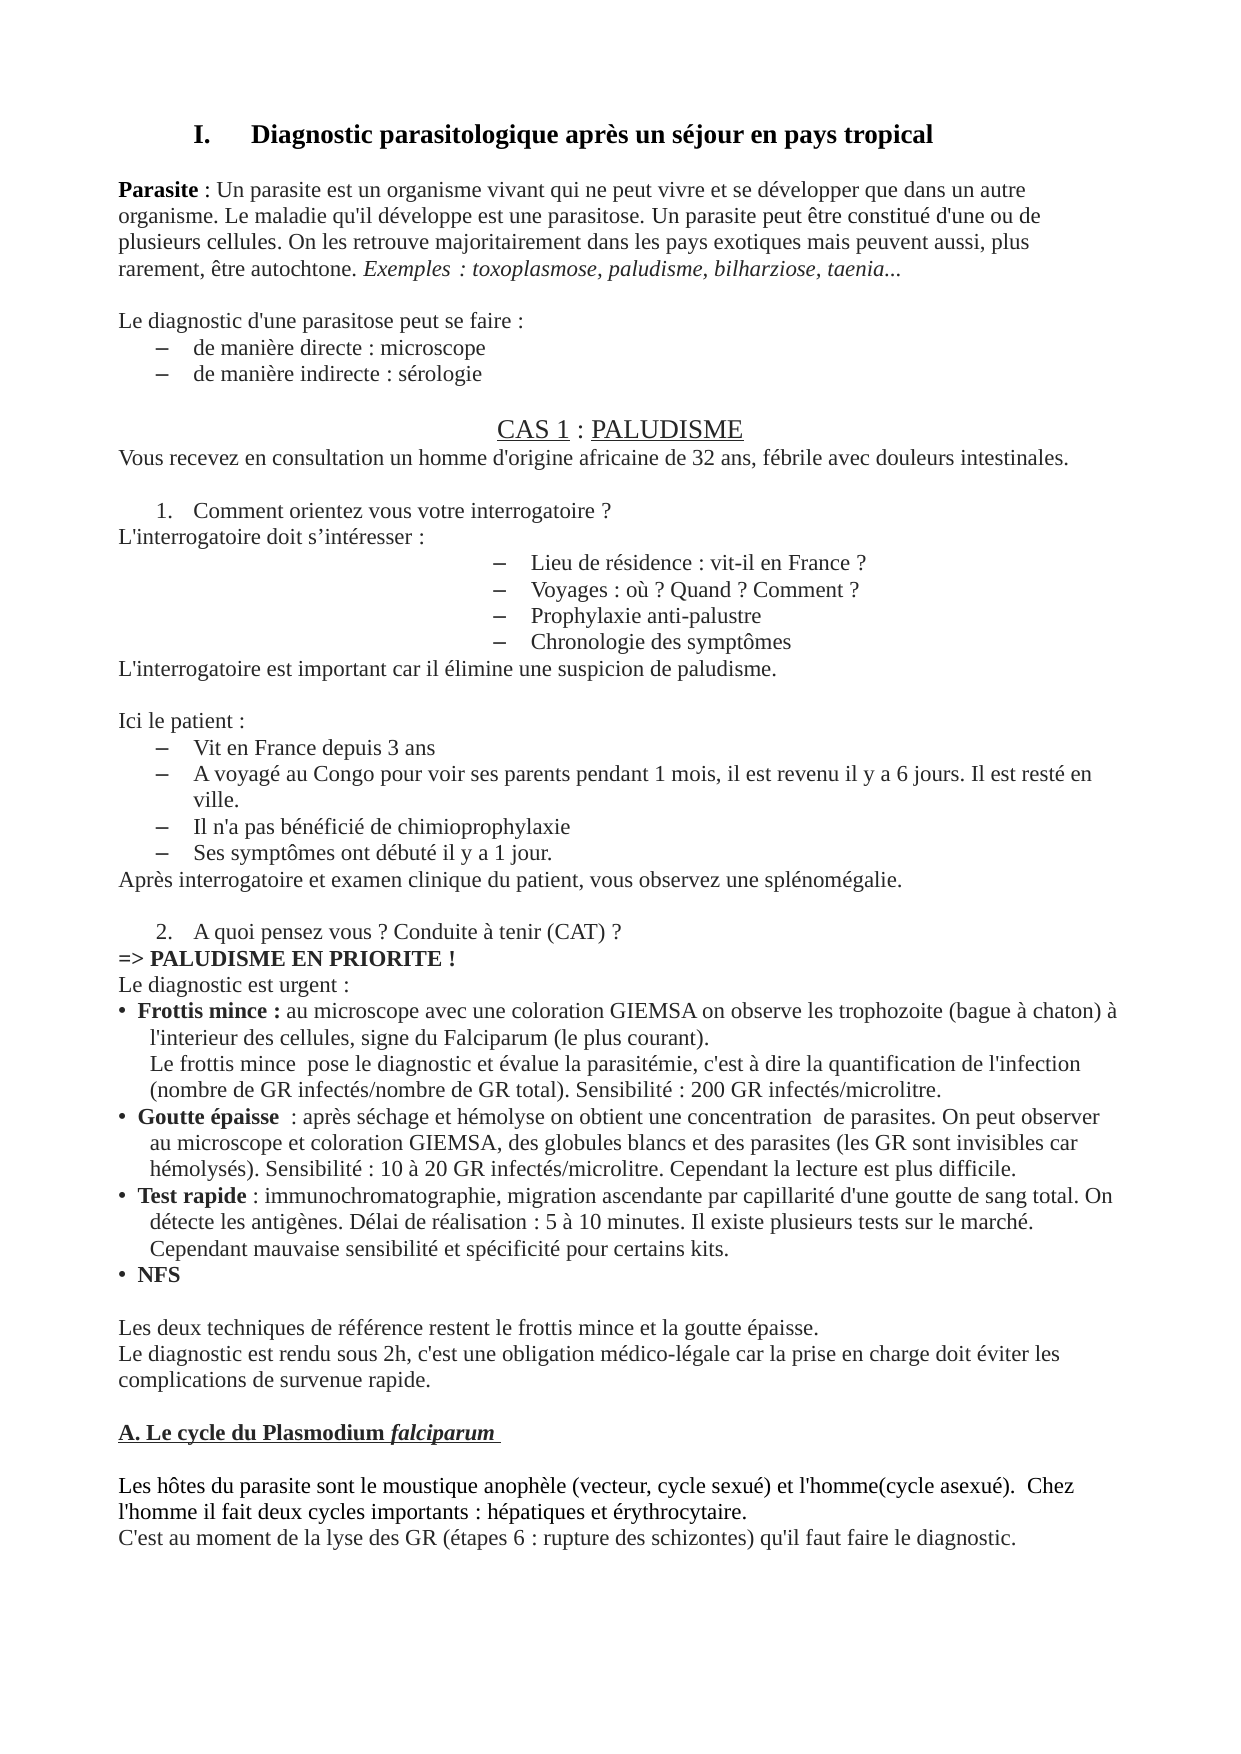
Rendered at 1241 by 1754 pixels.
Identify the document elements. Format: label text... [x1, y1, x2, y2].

list Lieu de résidence : vit-il en France ? [493, 549, 1122, 576]
text C'est au moment de la lyse des GR (étapes 6 : rupture des schizontes) qu'il faut faire le diagnostic. [118, 1524, 1122, 1551]
text Vous recevez en consultation un homme d'origine africaine de 32 ans, fébrile avec douleurs intestinales. [118, 444, 1122, 470]
text Le diagnostic est urgent : [118, 971, 1122, 997]
text L'interrogatoire est important car il élimine une suspicion de paludisme. [118, 655, 1122, 681]
text A. Le cycle du Plasmodium falciparum [118, 1419, 1122, 1445]
text Ici le patient : [118, 707, 1122, 734]
list de manière indirecte : sérologie [156, 360, 1122, 386]
text Le diagnostic d'une parasitose peut se faire : [118, 307, 1122, 334]
list Ses symptômes ont débuté il y a 1 jour. [156, 839, 1122, 866]
list Chronologie des symptômes [493, 628, 1122, 655]
text Les deux techniques de référence restent le frottis mince et la goutte épaisse. [118, 1314, 1122, 1340]
list Vit en France depuis 3 ans [156, 734, 1122, 760]
list Prophylaxie anti-palustre [493, 602, 1122, 628]
text Parasite : Un parasite est un organisme vivant qui ne peut vivre et se développer que dans un autre organisme. Le maladie qu'il développe est une parasitose. Un parasite peut être constitué d'une ou de plusieurs cellules. On les retrouve majoritairement dans les pays exotiques mais peuvent aussi, plus rarement, être autochtone. Exemples : toxoplasmose, paludisme, bilharziose, taenia... [118, 176, 1122, 281]
list I. Diagnostic parasitologique après un séjour en pays tropical [156, 118, 1122, 149]
text Après interrogatoire et examen clinique du patient, vous observez une splénomégalie. [118, 866, 1122, 892]
text Les hôtes du parasite sont le moustique anophèle (vecteur, cycle sexué) et l'homme(cycle asexué). Chez l'homme il fait deux cycles importants : hépatiques et érythrocytaire. [118, 1472, 1122, 1524]
text L'interrogatoire doit s’intéresser : [118, 523, 1122, 549]
list Goutte épaisse : après séchage et hémolyse on obtient une concentration de parasites. On peut observer au microscope et coloration GIEMSA, des globules blancs et des parasites (les GR sont invisibles car hémolysés). Sensibilité : 10 à 20 GR infectés/microlitre. Cependant la lecture est plus difficile. [118, 1103, 1122, 1182]
list Le frottis mince pose le diagnostic et évalue la parasitémie, c'est à dire la quantification de l'infection (nombre de GR infectés/nombre de GR total). Sensibilité : 200 GR infectés/microlitre. [118, 1050, 1122, 1103]
text Le diagnostic est rendu sous 2h, c'est une obligation médico-légale car la prise en charge doit éviter les complications de survenue rapide. [118, 1340, 1122, 1393]
list A quoi pensez vous ? Conduite à tenir (CAT) ? [156, 918, 1122, 945]
list Voyages : où ? Quand ? Comment ? [493, 576, 1122, 602]
list Il n'a pas bénéficié de chimioprophylaxie [156, 813, 1122, 839]
list de manière directe : microscope [156, 334, 1122, 360]
list Frottis mince : au microscope avec une coloration GIEMSA on observe les trophozoite (bague à chaton) à l'interieur des cellules, signe du Falciparum (le plus courant). [118, 997, 1122, 1050]
list NFS [118, 1261, 1122, 1287]
text => PALUDISME EN PRIORITE ! [118, 945, 1122, 971]
list A voyagé au Congo pour voir ses parents pendant 1 mois, il est revenu il y a 6 jours. Il est resté en ville. [156, 760, 1122, 813]
list Test rapide : immunochromatographie, migration ascendante par capillarité d'une goutte de sang total. On détecte les antigènes. Délai de réalisation : 5 à 10 minutes. Il existe plusieurs tests sur le marché. Cependant mauvaise sensibilité et spécificité pour certains kits. [118, 1182, 1122, 1261]
text CAS 1 : PALUDISME [118, 413, 1122, 444]
list Comment orientez vous votre interrogatoire ? [156, 497, 1122, 523]
